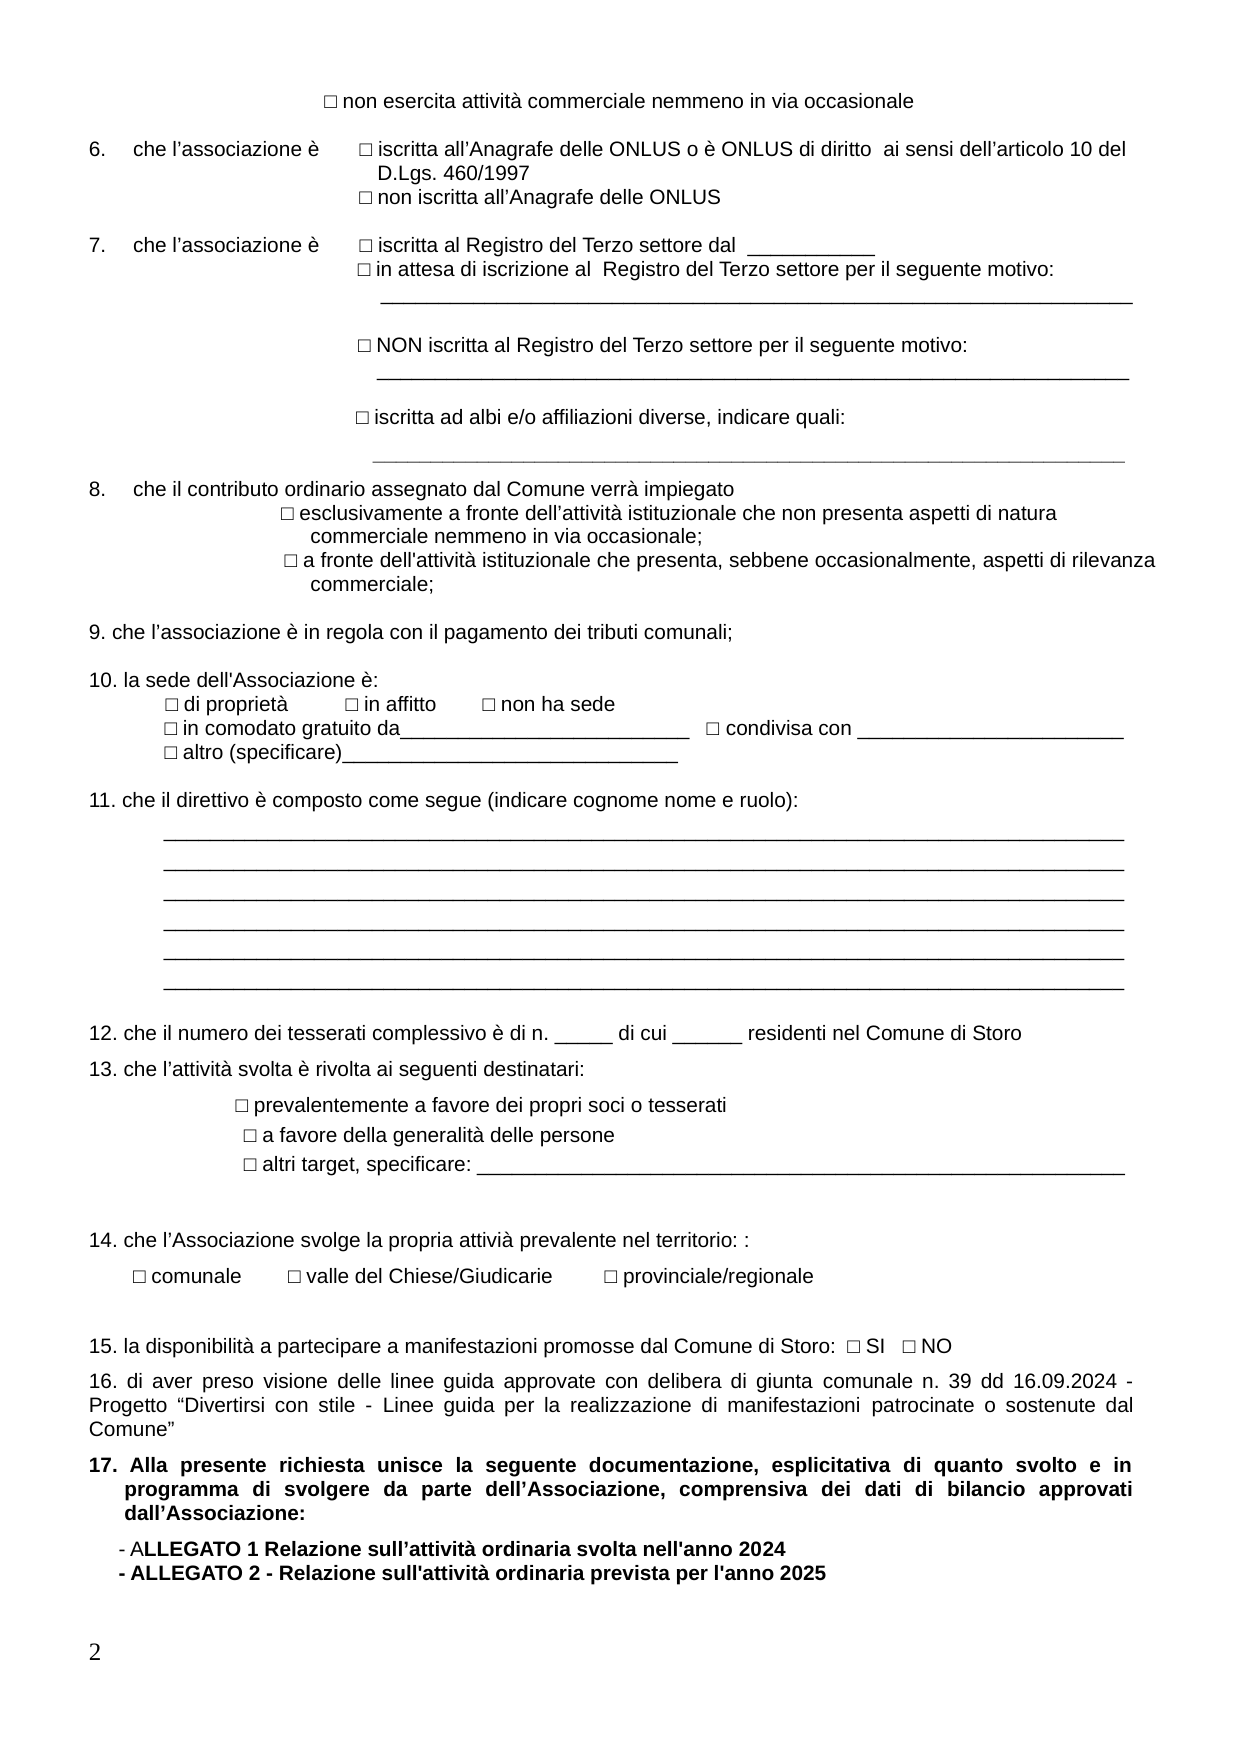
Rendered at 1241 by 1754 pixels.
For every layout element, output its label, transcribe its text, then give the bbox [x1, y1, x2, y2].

text □ non iscritta all’Anagrafe delle ONLUS [89, 184, 1134, 208]
list 9. che l’associazione è in regola con il pagamento dei tributi comunali; [89, 620, 1134, 644]
text 12. che il numero dei tesserati complessivo è di n. _____ di cui ______ residenti nel Comune di Storo [89, 1021, 1134, 1045]
list ___________________________________________________________________________________ [126, 848, 1134, 872]
text □ esclusivamente a fronte dell’attività istituzionale che non presenta aspetti di natura commerciale nemmeno in via occasionale; [171, 500, 1157, 548]
list ___________________________________________________________________________________ [126, 877, 1134, 901]
text □ prevalentemente a favore dei propri soci o tesserati [89, 1092, 1134, 1116]
text _________________________________________________________________ [89, 357, 1134, 381]
text □ a favore della generalità delle persone [89, 1122, 1134, 1146]
text - ALLEGATO 1 Relazione sull’attività ordinaria svolta nell'anno 2024 [118, 1537, 1134, 1561]
text 6. che l’associazione è □ iscritta all’Anagrafe delle ONLUS o è ONLUS di diritto ai sensi dell’articolo 10 del D.Lgs. 460/1997 [89, 137, 1134, 184]
list 10. la sede dell'Associazione è: [89, 668, 1134, 692]
list ___________________________________________________________________________________ [126, 937, 1134, 961]
list ___________________________________________________________________________________ [126, 967, 1134, 991]
list 11. che il direttivo è composto come segue (indicare cognome nome e ruolo): [89, 788, 1134, 812]
text 14. che l’Associazione svolge la propria attivià prevalente nel territorio: : [89, 1228, 1134, 1252]
text 7. che l’associazione è □ iscritta al Registro del Terzo settore dal ___________ [89, 232, 1134, 256]
text _________________________________________________________________ [89, 441, 1134, 464]
text □ iscritta ad albi e/o affiliazioni diverse, indicare quali: [89, 405, 1134, 429]
text □ altri target, specificare: ________________________________________________________ [89, 1152, 1134, 1176]
text 17. Alla presente richiesta unisce la seguente documentazione, esplicitativa di quanto svolto e in programma di svolgere da parte dell’Associazione, comprensiva dei dati di bilancio approvati dall’Associazione: [89, 1453, 1134, 1525]
text 15. la disponibilità a partecipare a manifestazioni promosse dal Comune di Storo: □ SI □ NO [89, 1333, 1134, 1357]
text □ comunale □ valle del Chiese/Giudicarie □ provinciale/regionale [89, 1264, 1134, 1288]
text □ in comodato gratuito da_________________________ □ condivisa con _______________________ [120, 716, 1134, 740]
text 13. che l’attività svolta è rivolta ai seguenti destinatari: [89, 1057, 1134, 1081]
text - ALLEGATO 2 - Relazione sull'attività ordinaria prevista per l'anno 2025 [118, 1561, 1134, 1584]
text □ altro (specificare)_____________________________ [120, 740, 1134, 764]
text □ NON iscritta al Registro del Terzo settore per il seguente motivo: [89, 333, 1134, 357]
text □ di proprietà □ in affitto □ non ha sede [165, 692, 1134, 716]
list ___________________________________________________________________________________ [126, 818, 1134, 842]
text □ in attesa di iscrizione al Registro del Terzo settore per il seguente motivo: _________________________________________________________________ [89, 256, 1134, 304]
list ___________________________________________________________________________________ [126, 907, 1134, 931]
text □ non esercita attività commerciale nemmeno in via occasionale [89, 89, 1134, 113]
text □ a fronte dell'attività istituzionale che presenta, sebbene occasionalmente, aspetti di rilevanza commerciale; [213, 548, 1157, 596]
text 8. che il contributo ordinario assegnato dal Comune verrà impiegato [89, 476, 1134, 500]
text 16. di aver preso visione delle linee guida approvate con delibera di giunta comunale n. 39 dd 16.09.2024 - Progetto “Divertirsi con stile - Linee guida per la realizzazione di manifestazioni patrocinate o sostenute dal Comune” [89, 1369, 1134, 1441]
